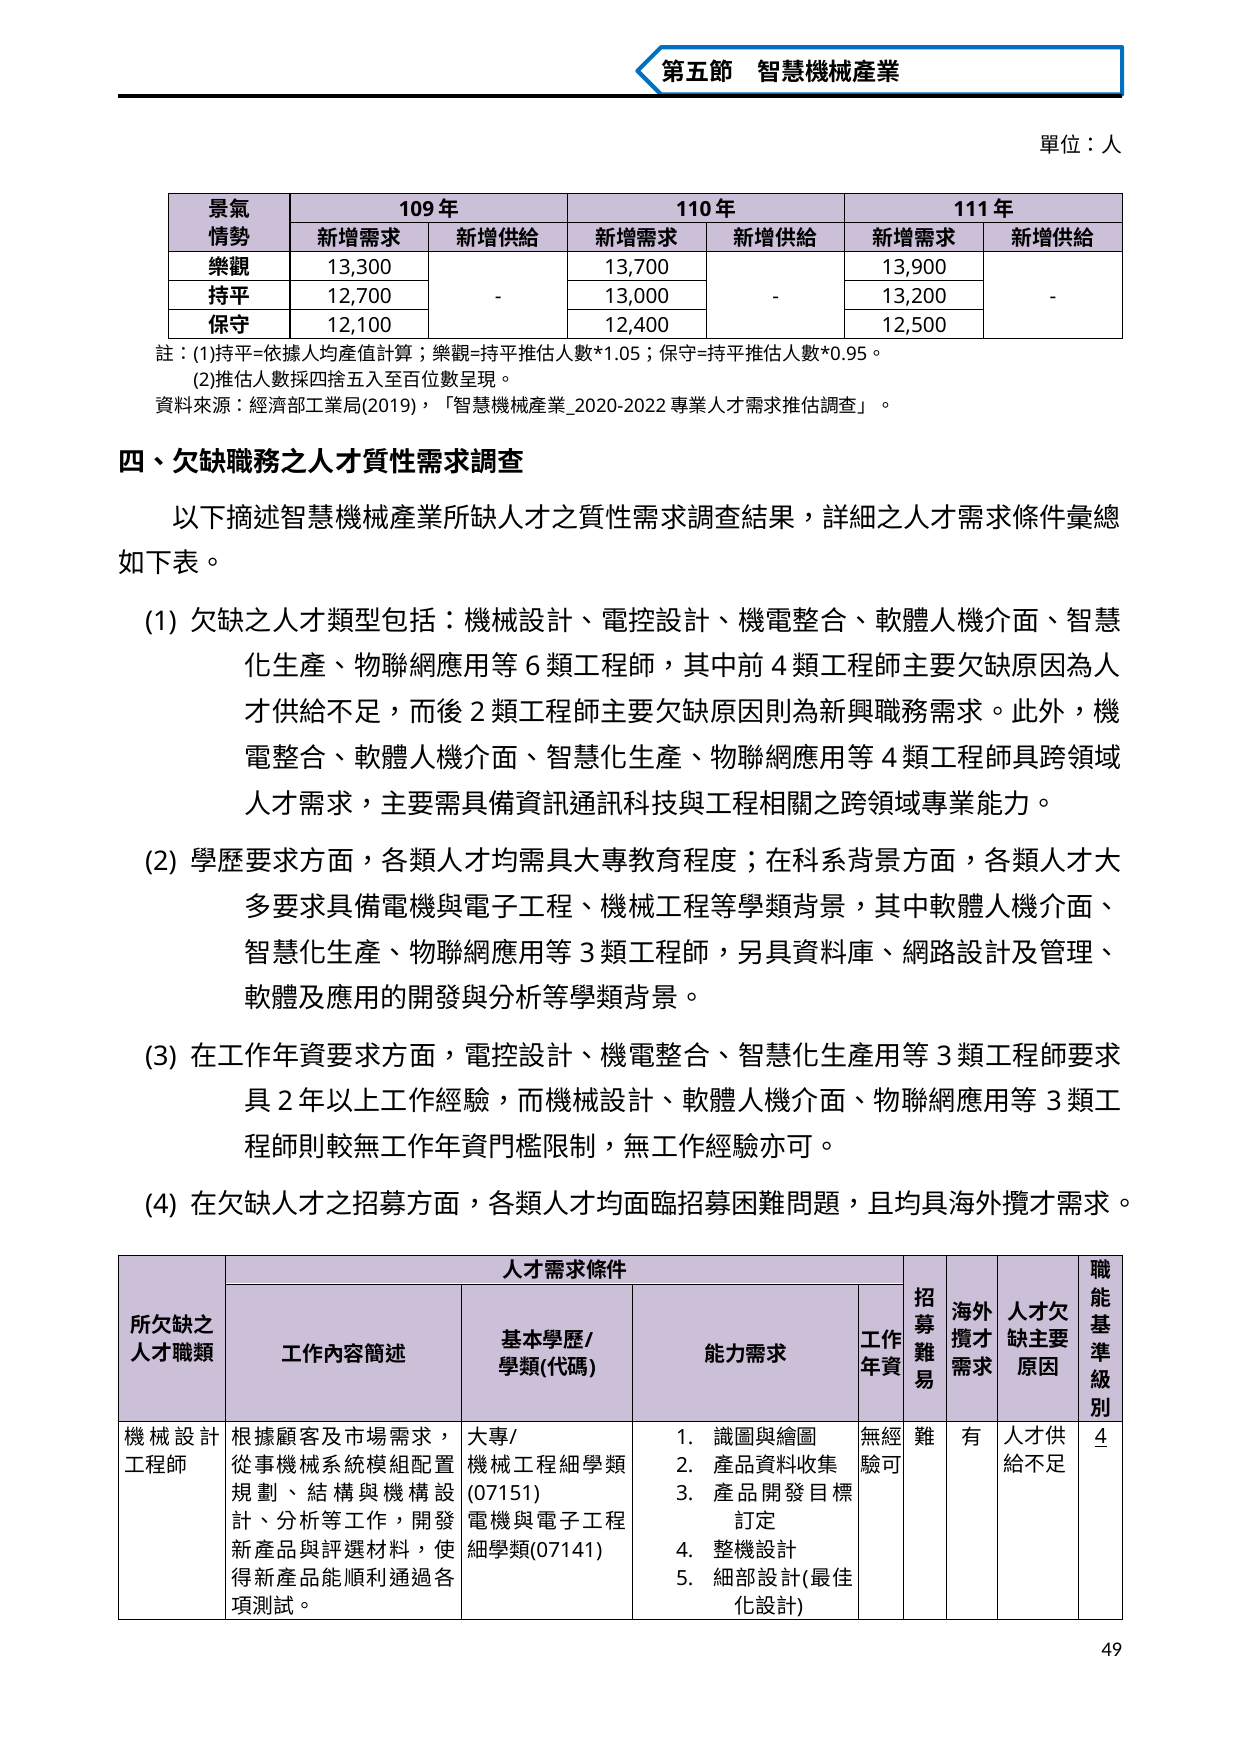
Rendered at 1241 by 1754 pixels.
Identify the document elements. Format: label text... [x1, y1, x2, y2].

text 註：(1)持平=依據人均產值計算；樂觀=持平推估人數*1.05；保守=持平推估人數*0.95。 [156, 339, 1122, 365]
text (2)推估人數採四捨五入至百位數呈現。 [193, 365, 1122, 391]
table_cell 12,700 [291, 281, 428, 309]
table_cell 持平 [169, 281, 289, 309]
table_cell - [707, 252, 844, 338]
table_cell 基本學歷/ 學類(代碼) [462, 1285, 632, 1421]
list 欠缺之人才類型包括：機械設計、電控設計、機電整合、軟體人機介面、智慧化生產、物聯網應用等6類工程師，其中前4類工程師主要欠缺原因為人才供給不足，而後2類工程師主要欠缺原因則為新興職務需求。此外，機電整合、軟體人機介面、智慧化生產、物聯網應用等4類工程師具跨領域人才需求，主要需具備資訊通訊科技與工程相關之跨領域專業能力。 [145, 593, 1122, 822]
table_cell 12,500 [845, 310, 983, 338]
text 單位：人 [183, 130, 1122, 158]
table_cell 難 [904, 1422, 946, 1619]
table_cell 新增需求 [845, 223, 983, 251]
table_header 人才需求條件 [226, 1256, 903, 1283]
table_cell 12,400 [568, 310, 706, 338]
table_header 海外攬才需求 [947, 1256, 997, 1421]
table_cell 保守 [169, 310, 289, 338]
table_cell 新增供給 [429, 223, 567, 251]
table_cell 新增需求 [291, 223, 428, 251]
text 資料來源：經濟部工業局(2019)，「智慧機械產業_2020-2022專業人才需求推估調查」。 [156, 391, 1122, 417]
table_cell 13,300 [291, 252, 428, 280]
table_cell 13,000 [568, 281, 706, 309]
table_cell 4 [1079, 1422, 1122, 1619]
table_cell 新增供給 [984, 223, 1122, 251]
list 學歷要求方面，各類人才均需具大專教育程度；在科系背景方面，各類人才大多要求具備電機與電子工程、機械工程等學類背景，其中軟體人機介面、智慧化生產、物聯網應用等3類工程師，另具資料庫、網路設計及管理、軟體及應用的開發與分析等學類背景。 [145, 834, 1122, 1017]
table_cell 新增需求 [568, 223, 706, 251]
table_cell 機械設計工程師 [119, 1422, 225, 1619]
table_cell 工作內容簡述 [226, 1285, 461, 1421]
table_cell 有 [947, 1422, 997, 1619]
table_cell 無經驗可 [859, 1422, 903, 1619]
table_cell 根據顧客及市場需求，從事機械系統模組配置規劃、結構與機構設計、分析等工作，開發新產品與評選材料，使得新產品能順利通過各項測試。 [226, 1422, 461, 1619]
text 四、欠缺職務之人才質性需求調查 [118, 440, 1122, 479]
table_header 111年 [845, 194, 1122, 222]
table_header 人才欠缺主要原因 [998, 1256, 1078, 1421]
table_cell 樂觀 [169, 252, 289, 280]
text 以下摘述智慧機械產業所缺人才之質性需求調查結果，詳細之人才需求條件彙總如下表。 [118, 490, 1122, 582]
table_cell 識圖與繪圖 產品資料收集 產品開發目標訂定 整機設計 細部設計(最佳化設計) 機械元件選定 製程概念 成本意識 [633, 1422, 858, 1619]
table_header 109年 [291, 194, 567, 222]
table_cell 工作 年資 [859, 1285, 903, 1421]
table_cell 12,100 [291, 310, 428, 338]
table_cell 能力需求 [633, 1285, 858, 1421]
table_header 景氣 情勢 [169, 194, 289, 251]
table_cell 13,900 [845, 252, 983, 280]
table_cell 人才供給不足 [998, 1422, 1078, 1619]
table_cell 13,700 [568, 252, 706, 280]
table_cell - [429, 252, 567, 338]
list 在工作年資要求方面，電控設計、機電整合、智慧化生產用等3類工程師要求具2年以上工作經驗，而機械設計、軟體人機介面、物聯網應用等3類工程師則較無工作年資門檻限制，無工作經驗亦可。 [145, 1028, 1122, 1166]
list 在欠缺人才之招募方面，各類人才均面臨招募困難問題，且均具海外攬才需求。 [145, 1177, 1122, 1223]
table_cell 新增供給 [707, 223, 844, 251]
table_cell 大專/ 機械工程細學類(07151) 電機與電子工程細學類(07141) [462, 1422, 632, 1619]
table_header 招募難易 [904, 1256, 946, 1421]
table_header 所欠缺之 人才職類 [119, 1256, 225, 1421]
table_header 110年 [568, 194, 844, 222]
table_cell - [984, 252, 1122, 338]
table_cell 13,200 [845, 281, 983, 309]
table_header 職能基準級別 [1079, 1256, 1122, 1421]
